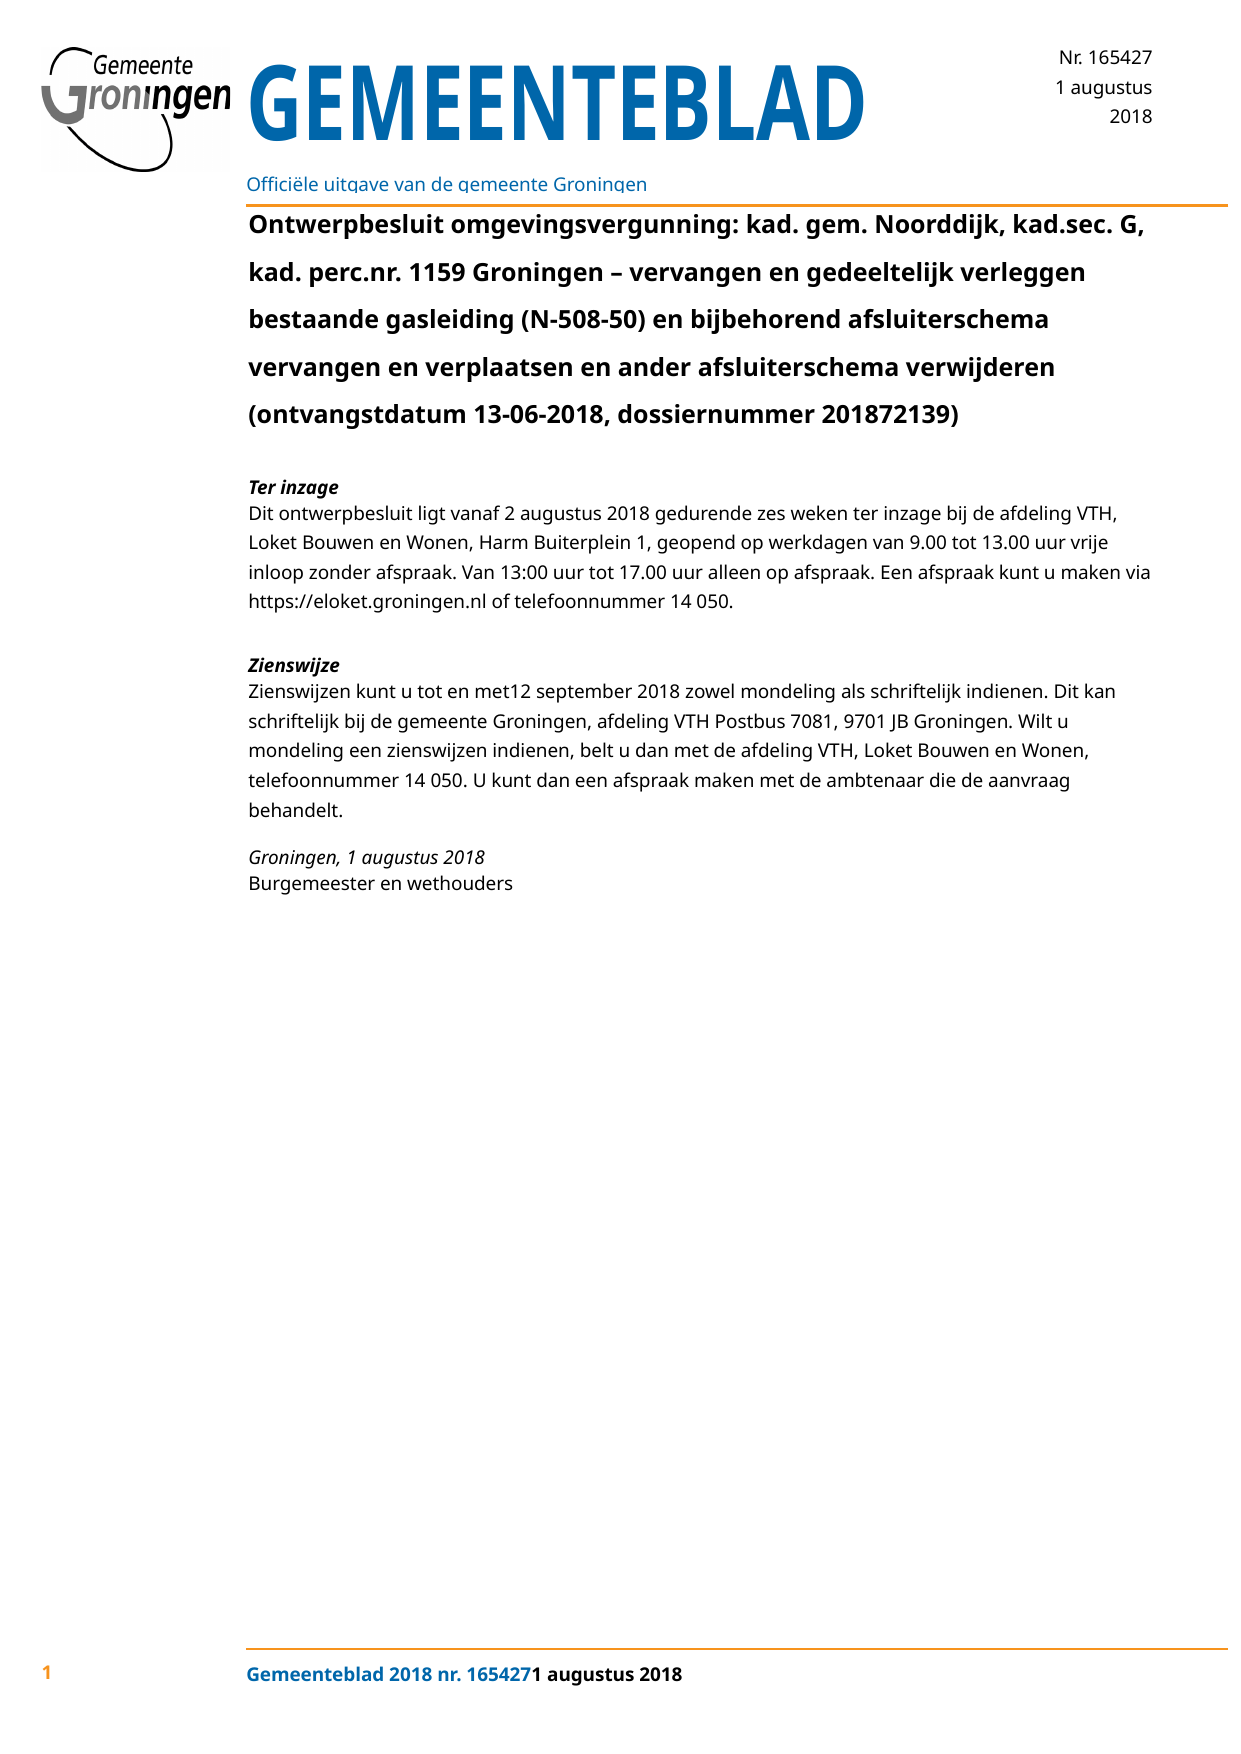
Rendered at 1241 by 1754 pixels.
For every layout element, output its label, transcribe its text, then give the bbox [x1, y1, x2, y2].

text Burgemeester en wethouders [248, 870, 1152, 896]
text Ontwerpbesluit omgevingsvergunning: kad. gem. Noorddijk, kad.sec. G, kad. perc.nr. 1159 Groningen – vervangen en gedeeltelijk verleggen bestaande gasleiding (N-508-50) en bijbehorend afsluiterschema vervangen en verplaatsen en ander afsluiterschema verwijderen (ontvangstdatum 13-06-2018, dossiernummer 201872139) [248, 207, 1152, 431]
text Groningen, 1 augustus 2018 [248, 844, 1152, 870]
picture [41, 47, 231, 172]
text Dit ontwerpbesluit ligt vanaf 2 augustus 2018 gedurende zes weken ter inzage bij de afdeling VTH, Loket Bouwen en Wonen, Harm Buiterplein 1, geopend op werkdagen van 9.00 tot 13.00 uur vrije inloop zonder afspraak. Van 13:00 uur tot 17.00 uur alleen op afspraak. Een afspraak kunt u maken via https://eloket.groningen.nl of telefoonnummer 14 050. [248, 500, 1152, 614]
text Zienswijzen kunt u tot en met12 september 2018 zowel mondeling als schriftelijk indienen. Dit kan schriftelijk bij de gemeente Groningen, afdeling VTH Postbus 7081, 9701 JB Groningen. Wilt u mondeling een zienswijzen indienen, belt u dan met de afdeling VTH, Loket Bouwen en Wonen, telefoonnummer 14 050. U kunt dan een afspraak maken met de ambtenaar die de aanvraag behandelt. [248, 678, 1152, 822]
text Ter inzage [248, 474, 1152, 500]
text Zienswijze [248, 653, 1152, 678]
